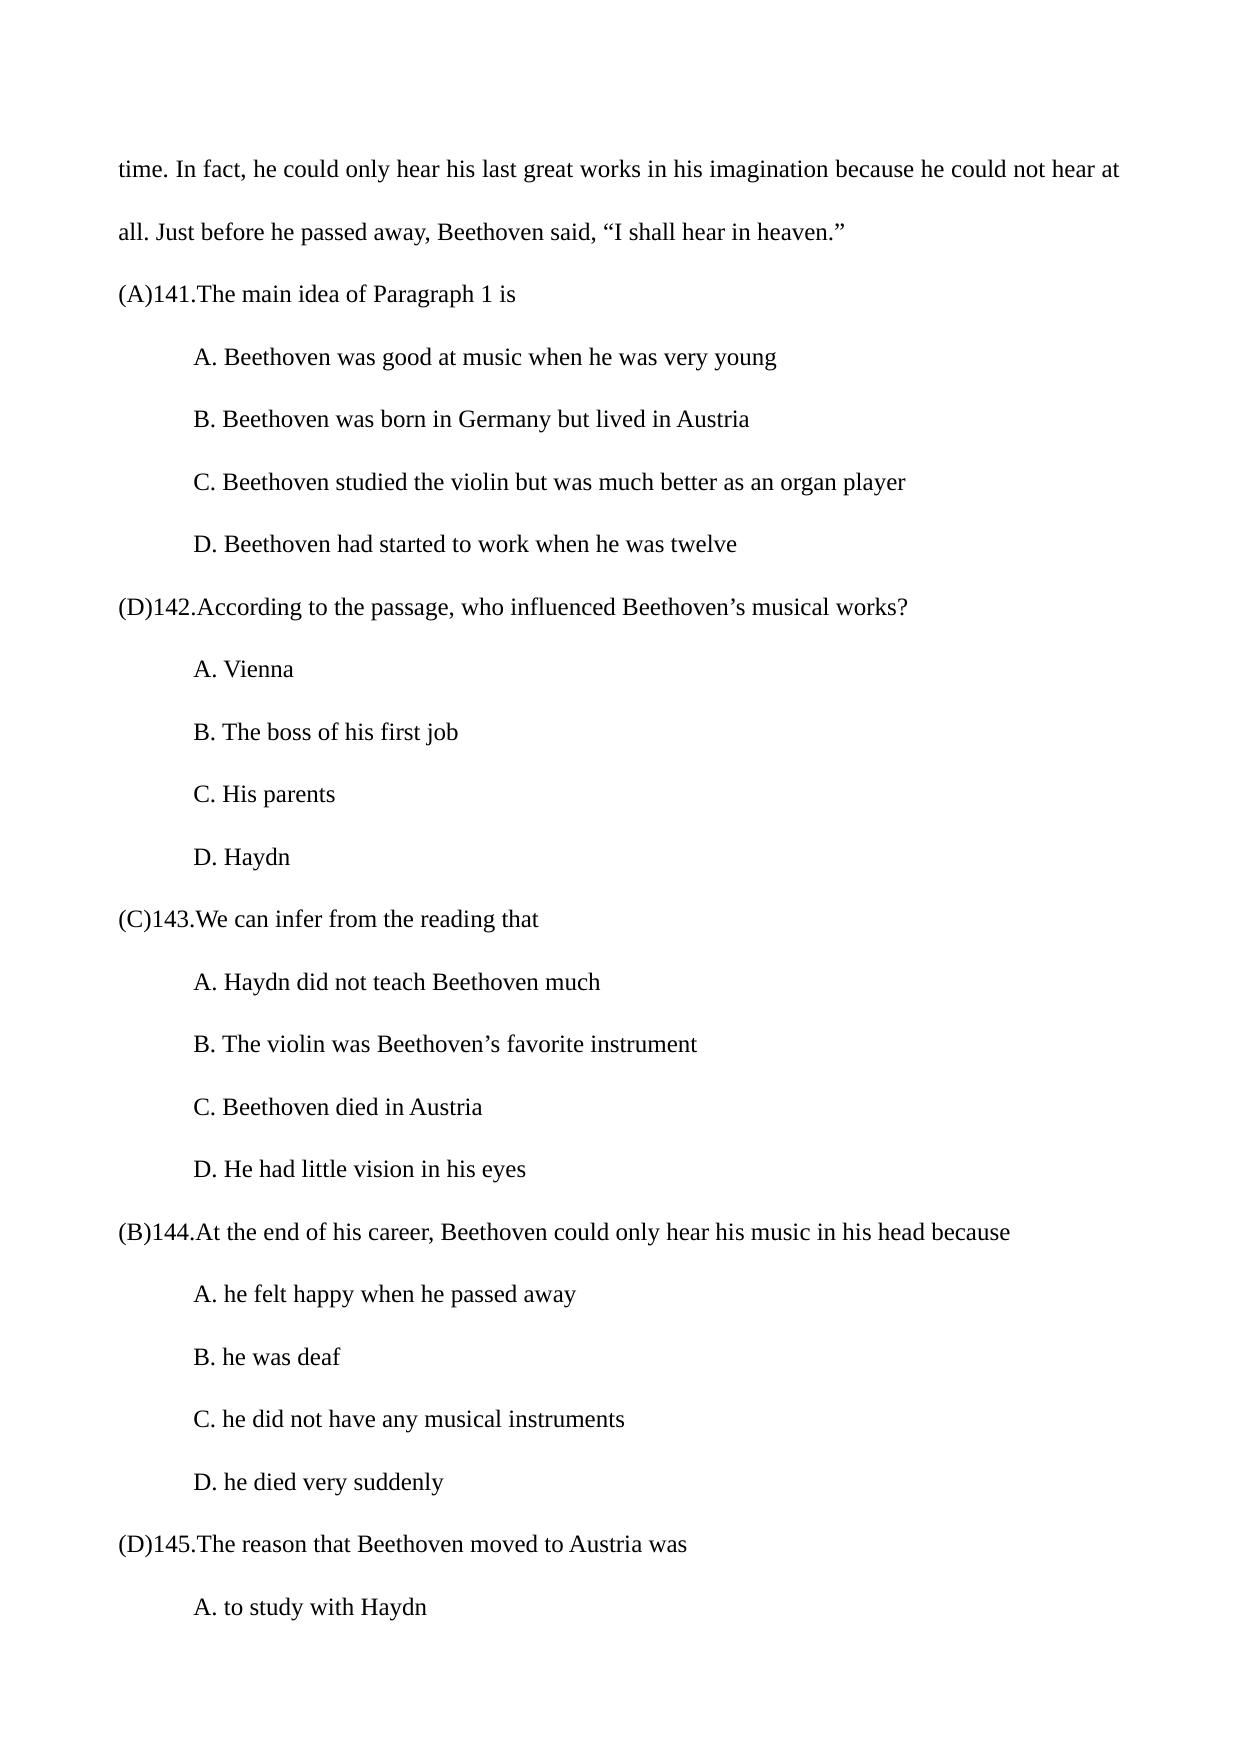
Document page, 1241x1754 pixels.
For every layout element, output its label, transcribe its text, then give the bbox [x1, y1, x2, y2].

text (D)142.According to the passage, who influenced Beethoven’s musical works? [118, 564, 1122, 627]
text C. His parents [193, 752, 1122, 814]
text B. Beethoven was born in Germany but lived in Austria [193, 377, 1122, 439]
text A. Haydn did not teach Beethoven much [193, 939, 1122, 1002]
text D. He had little vision in his eyes [193, 1127, 1122, 1189]
text (D)145.The reason that Beethoven moved to Austria was [118, 1502, 1122, 1564]
text (B)144.At the end of his career, Beethoven could only hear his music in his head because [118, 1189, 1122, 1252]
text C. Beethoven studied the violin but was much better as an organ player [193, 439, 1122, 502]
text D. Haydn [193, 814, 1122, 877]
text B. The boss of his first job [193, 689, 1122, 752]
text A. to study with Haydn [193, 1564, 1122, 1627]
text C. Beethoven died in Austria [193, 1064, 1122, 1127]
text (C)143.We can infer from the reading that [118, 877, 1122, 939]
text D. he died very suddenly [193, 1439, 1122, 1502]
text D. Beethoven had started to work when he was twelve [193, 502, 1122, 564]
text (A)141.The main idea of Paragraph 1 is [118, 252, 1122, 314]
text B. The violin was Beethoven’s favorite instrument [193, 1002, 1122, 1064]
text B. he was deaf [193, 1314, 1122, 1377]
text A. Beethoven was good at music when he was very young [193, 314, 1122, 377]
text A. he felt happy when he passed away [193, 1252, 1122, 1314]
text time. In fact, he could only hear his last great works in his imagination because he could not hear at all. Just before he passed away, Beethoven said, “I shall hear in heaven.” [118, 127, 1122, 252]
text A. Vienna [193, 627, 1122, 689]
text C. he did not have any musical instruments [193, 1377, 1122, 1439]
